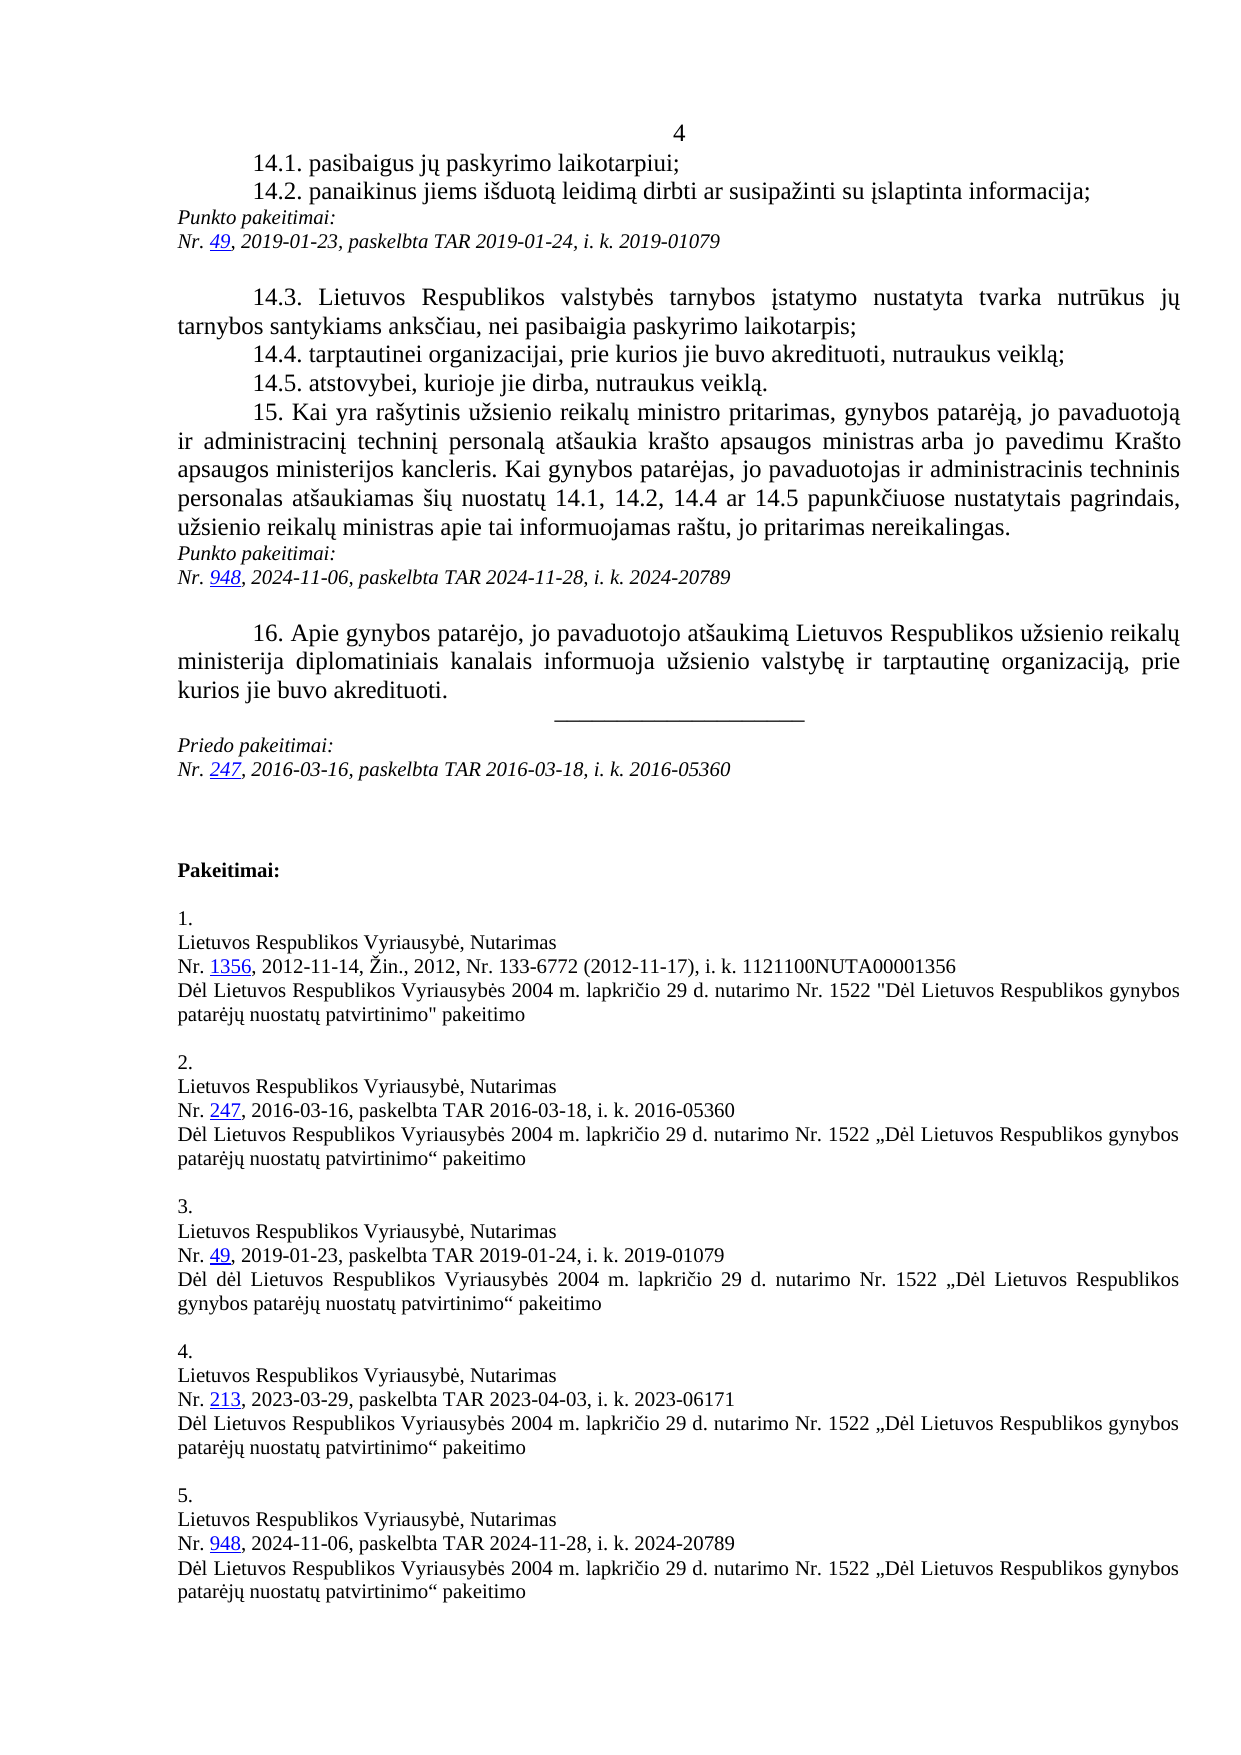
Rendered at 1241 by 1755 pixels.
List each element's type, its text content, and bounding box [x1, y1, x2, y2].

text Nr. 948, 2024-11-06, paskelbta TAR 2024-11-28, i. k. 2024-20789 [177, 1531, 1181, 1555]
text 14.3. Lietuvos Respublikos valstybės tarnybos įstatymo nustatyta tvarka nutrūkus jų tarnybos santykiams anksčiau, nei pasibaigia paskyrimo laikotarpis; [177, 282, 1181, 339]
text 2. [177, 1050, 1181, 1074]
text Dėl dėl Lietuvos Respublikos Vyriausybės 2004 m. lapkričio 29 d. nutarimo Nr. 1522 „Dėl Lietuvos Respublikos gynybos patarėjų nuostatų patvirtinimo“ pakeitimo [177, 1267, 1181, 1315]
text 3. [177, 1194, 1181, 1218]
text Lietuvos Respublikos Vyriausybė, Nutarimas [177, 1074, 1181, 1098]
text 14.4. tarptautinei organizacijai, prie kurios jie buvo akredituoti, nutraukus veiklą; [177, 339, 1181, 368]
text Nr. 49, 2019-01-23, paskelbta TAR 2019-01-24, i. k. 2019-01079 [177, 1243, 1181, 1267]
text Dėl Lietuvos Respublikos Vyriausybės 2004 m. lapkričio 29 d. nutarimo Nr. 1522 „Dėl Lietuvos Respublikos gynybos patarėjų nuostatų patvirtinimo“ pakeitimo [177, 1555, 1181, 1603]
text Nr. 247, 2016-03-16, paskelbta TAR 2016-03-18, i. k. 2016-05360 [177, 757, 1181, 781]
text Nr. 948, 2024-11-06, paskelbta TAR 2024-11-28, i. k. 2024-20789 [177, 565, 1181, 589]
text 5. [177, 1483, 1181, 1507]
text Nr. 247, 2016-03-16, paskelbta TAR 2016-03-18, i. k. 2016-05360 [177, 1098, 1181, 1122]
text Lietuvos Respublikos Vyriausybė, Nutarimas [177, 930, 1181, 954]
text 16. Apie gynybos patarėjo, jo pavaduotojo atšaukimą Lietuvos Respublikos užsienio reikalų ministerija diplomatiniais kanalais informuoja užsienio valstybę ir tarptautinę organizaciją, prie kurios jie buvo akredituoti. [177, 618, 1181, 704]
text Lietuvos Respublikos Vyriausybė, Nutarimas [177, 1507, 1181, 1531]
text Dėl Lietuvos Respublikos Vyriausybės 2004 m. lapkričio 29 d. nutarimo Nr. 1522 "Dėl Lietuvos Respublikos gynybos patarėjų nuostatų patvirtinimo" pakeitimo [177, 978, 1181, 1026]
text 4. [177, 1339, 1181, 1363]
text –––––––––––––––––––– [177, 704, 1181, 733]
text 1. [177, 906, 1181, 930]
text 14.5. atstovybei, kurioje jie dirba, nutraukus veiklą. [177, 368, 1181, 397]
text Nr. 1356, 2012-11-14, Žin., 2012, Nr. 133-6772 (2012-11-17), i. k. 1121100NUTA00001356 [177, 954, 1181, 978]
text Punkto pakeitimai: [177, 541, 1181, 565]
text Dėl Lietuvos Respublikos Vyriausybės 2004 m. lapkričio 29 d. nutarimo Nr. 1522 „Dėl Lietuvos Respublikos gynybos patarėjų nuostatų patvirtinimo“ pakeitimo [177, 1122, 1181, 1170]
text Nr. 49, 2019-01-23, paskelbta TAR 2019-01-24, i. k. 2019-01079 [177, 229, 1181, 253]
text Pakeitimai: [177, 858, 1181, 882]
text Dėl Lietuvos Respublikos Vyriausybės 2004 m. lapkričio 29 d. nutarimo Nr. 1522 „Dėl Lietuvos Respublikos gynybos patarėjų nuostatų patvirtinimo“ pakeitimo [177, 1411, 1181, 1459]
text Lietuvos Respublikos Vyriausybė, Nutarimas [177, 1363, 1181, 1387]
text Lietuvos Respublikos Vyriausybė, Nutarimas [177, 1218, 1181, 1243]
text Priedo pakeitimai: [177, 733, 1181, 757]
text Nr. 213, 2023-03-29, paskelbta TAR 2023-04-03, i. k. 2023-06171 [177, 1387, 1181, 1411]
text 14.2. panaikinus jiems išduotą leidimą dirbti ar susipažinti su įslaptinta informacija; [177, 176, 1181, 205]
text Punkto pakeitimai: [177, 205, 1181, 229]
text 14.1. pasibaigus jų paskyrimo laikotarpiui; [177, 148, 1181, 176]
text 15. Kai yra rašytinis užsienio reikalų ministro pritarimas, gynybos patarėją, jo pavaduotoją ir administracinį techninį personalą atšaukia krašto apsaugos ministras arba jo pavedimu Krašto apsaugos ministerijos kancleris. Kai gynybos patarėjas, jo pavaduotojas ir administracinis techninis personalas atšaukiamas šių nuostatų 14.1, 14.2, 14.4 ar 14.5 papunkčiuose nustatytais pagrindais, užsienio reikalų ministras apie tai informuojamas raštu, jo pritarimas nereikalingas. [177, 397, 1181, 541]
